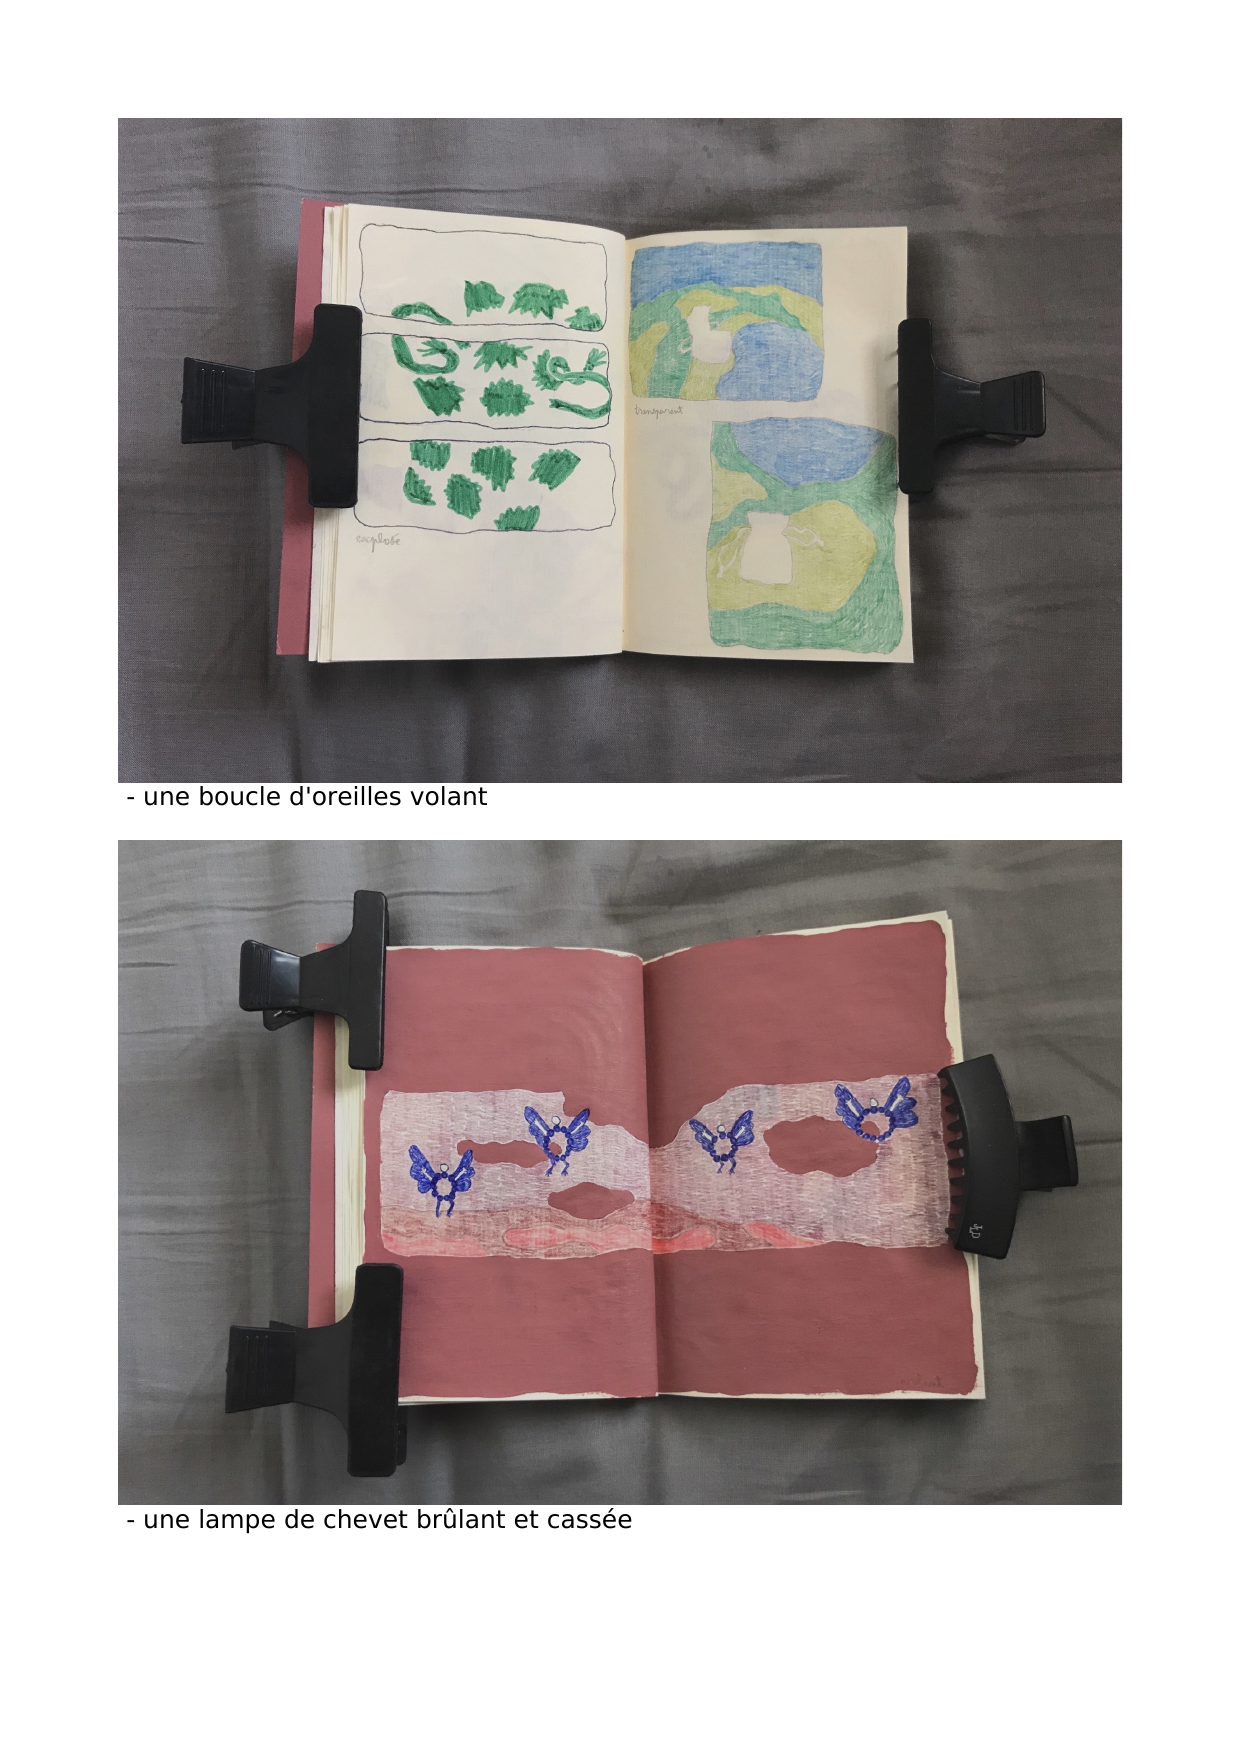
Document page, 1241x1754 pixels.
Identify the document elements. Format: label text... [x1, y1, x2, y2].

text - une lampe de chevet brûlant et cassée [118, 1505, 1122, 1563]
picture [118, 118, 1123, 783]
picture [118, 840, 1123, 1505]
text - une boucle d'oreilles volant [118, 783, 1122, 840]
